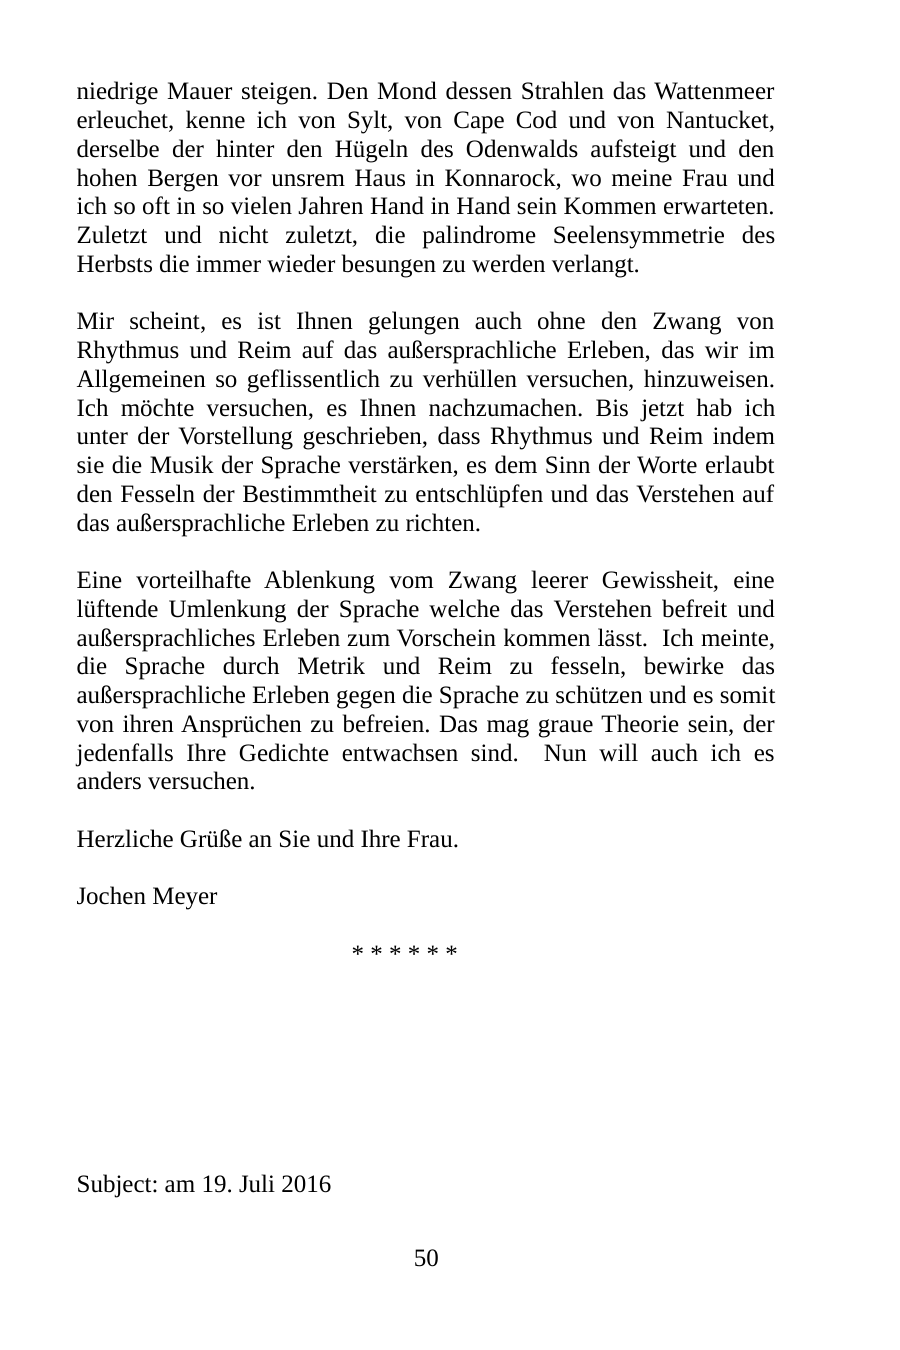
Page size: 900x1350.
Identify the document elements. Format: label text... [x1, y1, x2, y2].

text Eine vorteilhafte Ablenkung vom Zwang leerer Gewissheit, eine lüftende Umlenkung der Sprache welche das Verstehen befreit und außersprachliches Erleben zum Vorschein kommen lässt. Ich meinte, die Sprache durch Metrik und Reim zu fesseln, bewirke das außersprachliche Erleben gegen die Sprache zu schützen und es somit von ihren Ansprüchen zu befreien. Das mag graue Theorie sein, der jedenfalls Ihre Gedichte entwachsen sind. Nun will auch ich es anders versuchen. [76, 565, 776, 795]
text Jochen Meyer [76, 881, 776, 910]
text niedrige Mauer steigen. Den Mond dessen Strahlen das Wattenmeer erleuchet, kenne ich von Sylt, von Cape Cod und von Nantucket, derselbe der hinter den Hügeln des Odenwalds aufsteigt und den hohen Bergen vor unsrem Haus in Konnarock, wo meine Frau und ich so oft in so vielen Jahren Hand in Hand sein Kommen erwarteten. Zuletzt und nicht zuletzt, die palindrome Seelensymmetrie des Herbsts die immer wieder besungen zu werden verlangt. [76, 76, 776, 278]
text Mir scheint, es ist Ihnen gelungen auch ohne den Zwang von Rhythmus und Reim auf das außersprachliche Erleben, das wir im Allgemeinen so geflissentlich zu verhüllen versuchen, hinzuweisen. Ich möchte versuchen, es Ihnen nachzumachen. Bis jetzt hab ich unter der Vorstellung geschrieben, dass Rhythmus und Reim indem sie die Musik der Sprache verstärken, es dem Sinn der Worte erlaubt den Fesseln der Bestimmtheit zu entschlüpfen und das Verstehen auf das außersprachliche Erleben zu richten. [76, 306, 776, 536]
text Subject: am 19. Juli 2016 [76, 1169, 776, 1198]
text Herzliche Grüße an Sie und Ihre Frau. [76, 824, 776, 853]
text * * * * * * [76, 939, 776, 968]
